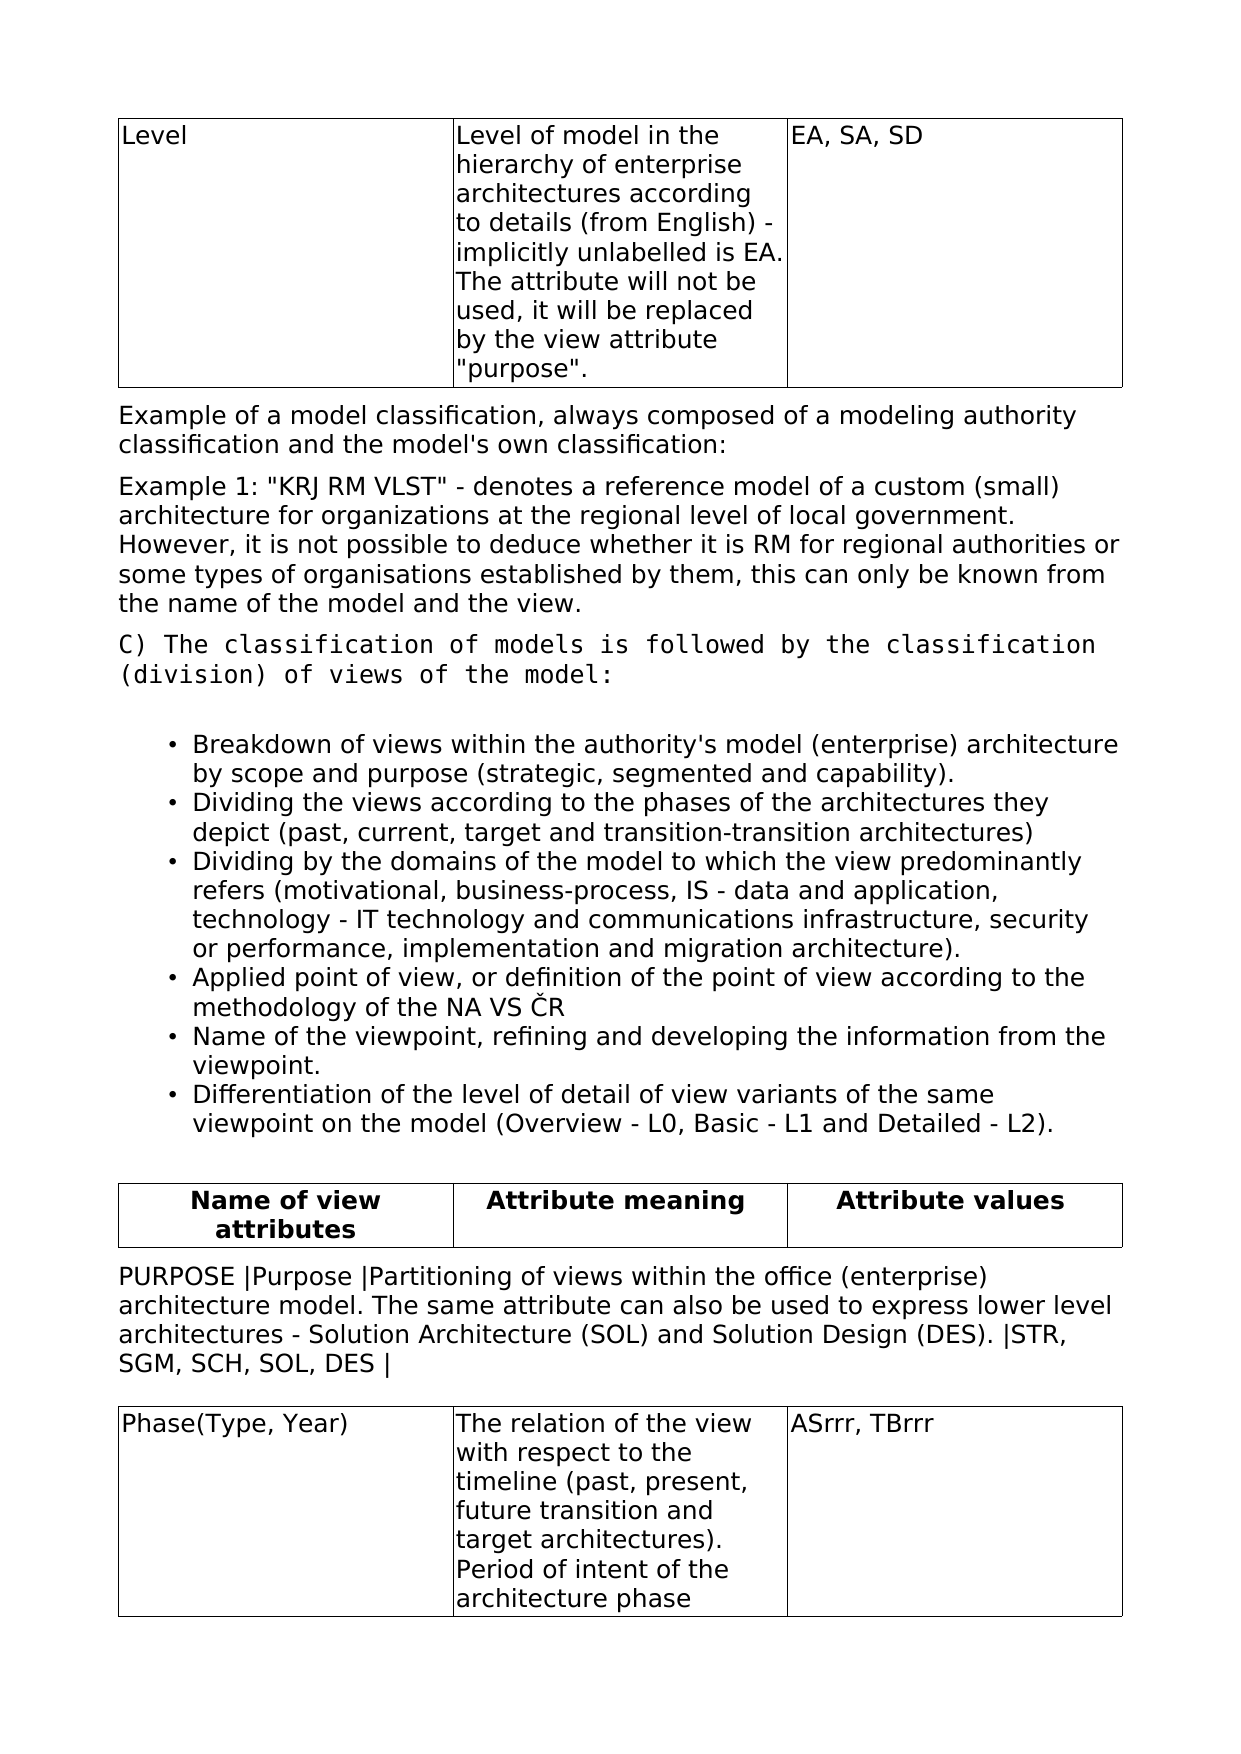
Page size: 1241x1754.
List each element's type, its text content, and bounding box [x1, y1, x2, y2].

text Example of a model classification, always composed of a modeling authority classification and the model's own classification: [118, 401, 1122, 460]
table_header Phase(Type, Year) [119, 1407, 453, 1616]
table_header The relation of the view with respect to the timeline (past, present, future transition and target architectures). Period of intent of the architecture phase [454, 1407, 787, 1616]
text C) The classification of models is followed by the classification (division) of views of the model: [118, 631, 1122, 689]
text Example 1: "KRJ RM VLST" - denotes a reference model of a custom (small) architecture for organizations at the regional level of local government. However, it is not possible to deduce whether it is RM for regional authorities or some types of organisations established by them, this can only be known from the name of the model and the view. [118, 472, 1122, 618]
list Dividing the views according to the phases of the architectures they depict (past, current, target and transition-transition architectures) [177, 788, 1122, 847]
text PURPOSE |Purpose |Partitioning of views within the office (enterprise) architecture model. The same attribute can also be used to express lower level architectures - Solution Architecture (SOL) and Solution Design (DES). |STR, SGM, SCH, SOL, DES | [118, 1262, 1122, 1379]
table_cell Level [119, 119, 453, 387]
list Dividing by the domains of the model to which the view predominantly refers (motivational, business-process, IS - data and application, technology - IT technology and communications infrastructure, security or performance, implementation and migration architecture). [177, 847, 1122, 963]
table_cell Level of model in the hierarchy of enterprise architectures according to details (from English) - implicitly unlabelled is EA. The attribute will not be used, it will be replaced by the view attribute "purpose". [454, 119, 787, 387]
table_header Name of view attributes [119, 1184, 453, 1247]
table_cell EA, SA, SD [788, 119, 1122, 387]
table_header Attribute meaning [454, 1184, 787, 1247]
list Differentiation of the level of detail of view variants of the same viewpoint on the model (Overview - L0, Basic - L1 and Detailed - L2). [177, 1080, 1122, 1138]
table_header ASrrr, TBrrr [788, 1407, 1122, 1616]
list Applied point of view, or definition of the point of view according to the methodology of the NA VS ČR [177, 963, 1122, 1022]
list Breakdown of views within the authority's model (enterprise) architecture by scope and purpose (strategic, segmented and capability). [177, 730, 1122, 788]
list Name of the viewpoint, refining and developing the information from the viewpoint. [177, 1022, 1122, 1080]
table_header Attribute values [788, 1184, 1122, 1247]
